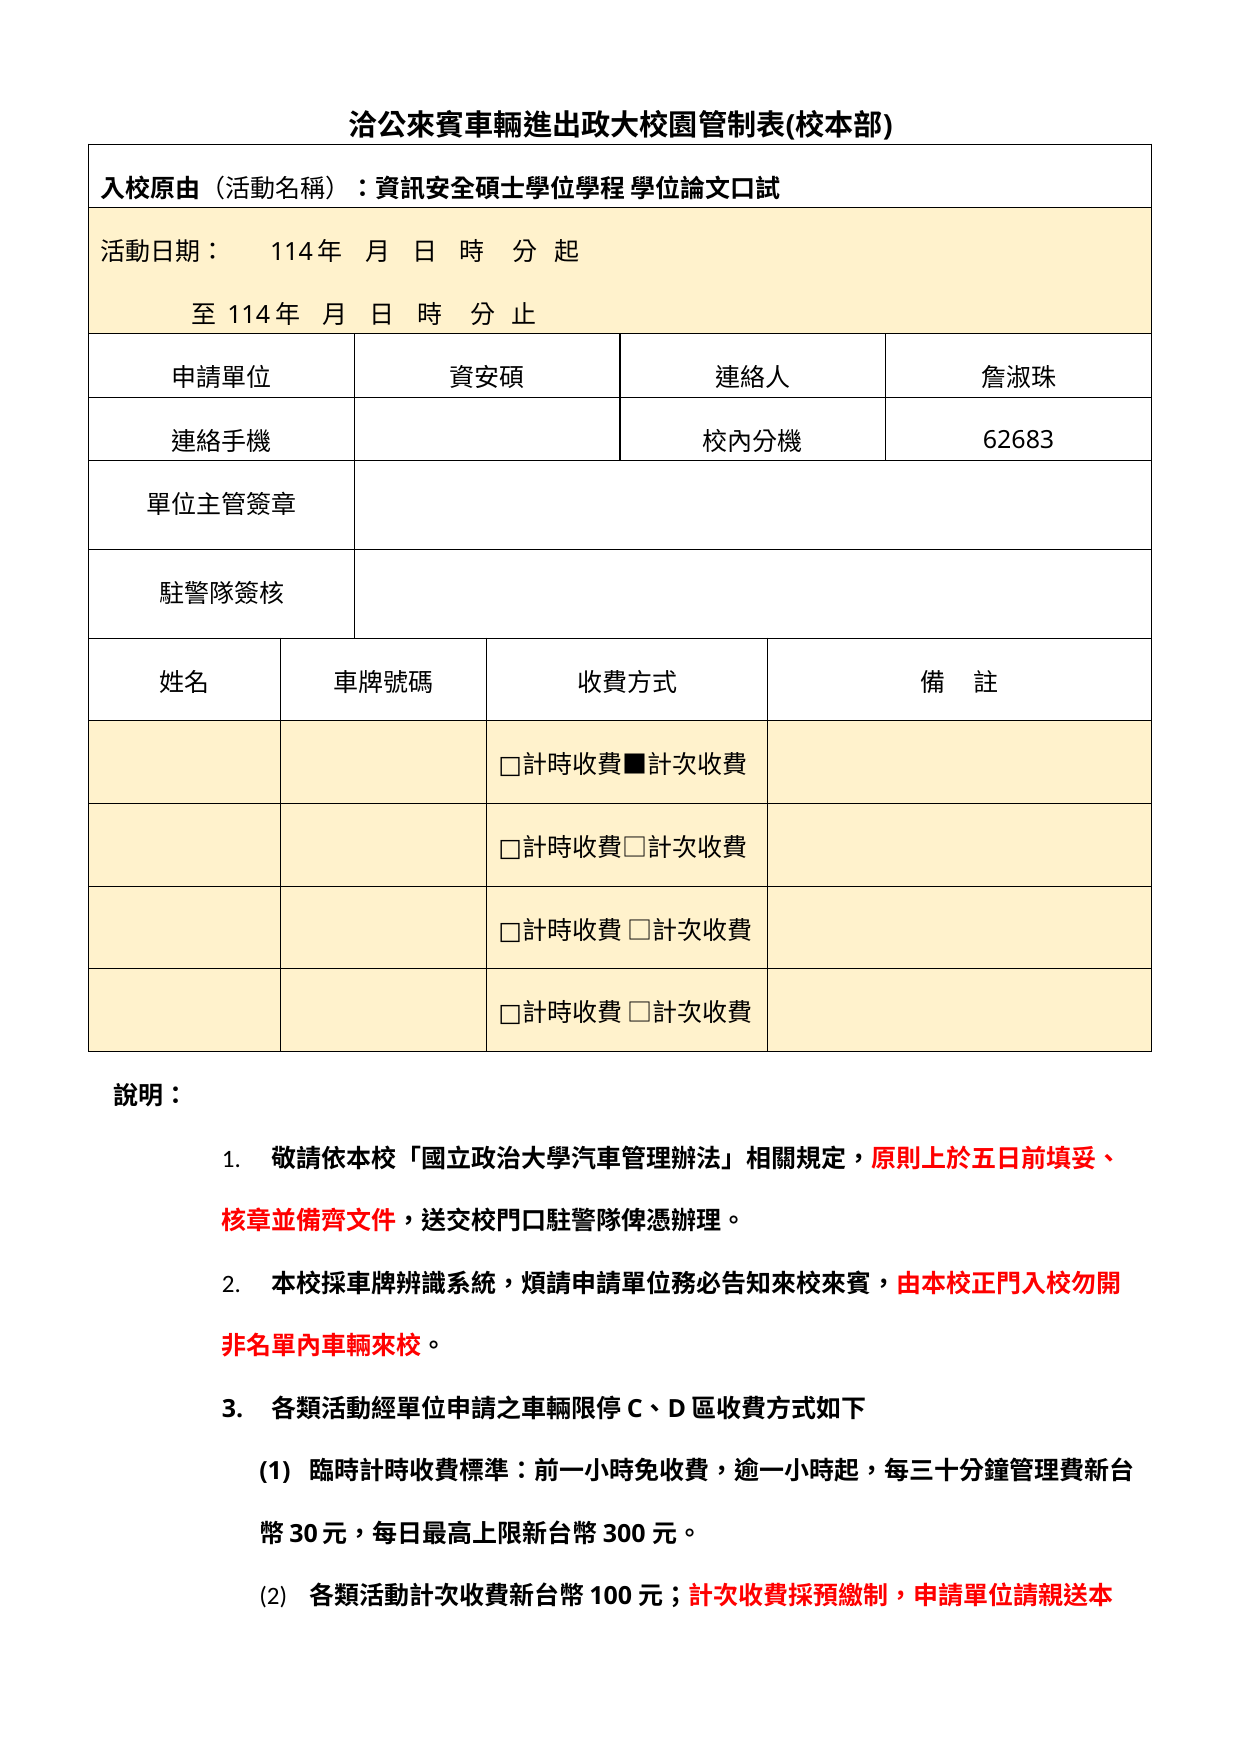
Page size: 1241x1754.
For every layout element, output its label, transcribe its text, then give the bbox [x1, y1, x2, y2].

table_cell 資安碩 [355, 334, 619, 397]
list 各類活動計次收費新台幣100 元；計次收費採預繳制，申請單位請親送本 [259, 1552, 1137, 1614]
list 各類活動經單位申請之車輛限停C、D區收費方式如下 [222, 1364, 1137, 1427]
table_cell [89, 804, 280, 886]
table_cell □計時收費 □計次收費 [487, 887, 767, 968]
table_cell 詹淑珠 [886, 334, 1151, 397]
table_cell □計時收費□計次收費 [487, 804, 767, 886]
table_cell 活動日期： 114年 月 日 時 分 起 至 114年 月 日 時 分 止 [89, 208, 1151, 333]
table_cell [355, 550, 1151, 637]
table_header 入校原由（活動名稱）：資訊安全碩士學位學程 學位論文口試 [89, 145, 1151, 207]
table_cell [768, 887, 1151, 968]
table_cell 申請單位 [89, 334, 354, 397]
table_cell 連絡手機 [89, 398, 354, 460]
table_cell □計時收費■計次收費 [487, 721, 767, 803]
table_cell 校內分機 [621, 398, 885, 460]
text 洽公來賓車輛進出政大校園管制表(校本部) [89, 81, 1152, 143]
list 敬請依本校「國立政治大學汽車管理辦法」相關規定，原則上於五日前填妥、核章並備齊文件，送交校門口駐警隊俾憑辦理。 [222, 1114, 1137, 1239]
table_cell [89, 721, 280, 803]
table_cell [768, 969, 1151, 1051]
table_cell [355, 398, 619, 460]
text 說明： [89, 1052, 1152, 1114]
table_cell [281, 887, 486, 968]
table_cell 備 註 [768, 639, 1151, 720]
table_cell [768, 721, 1151, 803]
table_cell 姓名 [89, 639, 280, 720]
table_cell 駐警隊簽核 [89, 550, 354, 637]
table_cell [89, 969, 280, 1051]
table_cell 車牌號碼 [281, 639, 486, 720]
table_cell □計時收費 □計次收費 [487, 969, 767, 1051]
table_cell [281, 804, 486, 886]
list 臨時計時收費標準：前一小時免收費，逾一小時起，每三十分鐘管理費新台幣30元，每日最高上限新台幣300 元。 [259, 1427, 1137, 1552]
table_cell [355, 461, 1151, 549]
table_cell 單位主管簽章 [89, 461, 354, 549]
table_cell [768, 804, 1151, 886]
table_cell 62683 [886, 398, 1151, 460]
table_cell [281, 969, 486, 1051]
table_cell 連絡人 [621, 334, 885, 397]
table_cell [89, 887, 280, 968]
table_cell [281, 721, 486, 803]
list 本校採車牌辨識系統，煩請申請單位務必告知來校來賓，由本校正門入校勿開非名單內車輛來校。 [222, 1239, 1137, 1364]
table_cell 收費方式 [487, 639, 767, 720]
